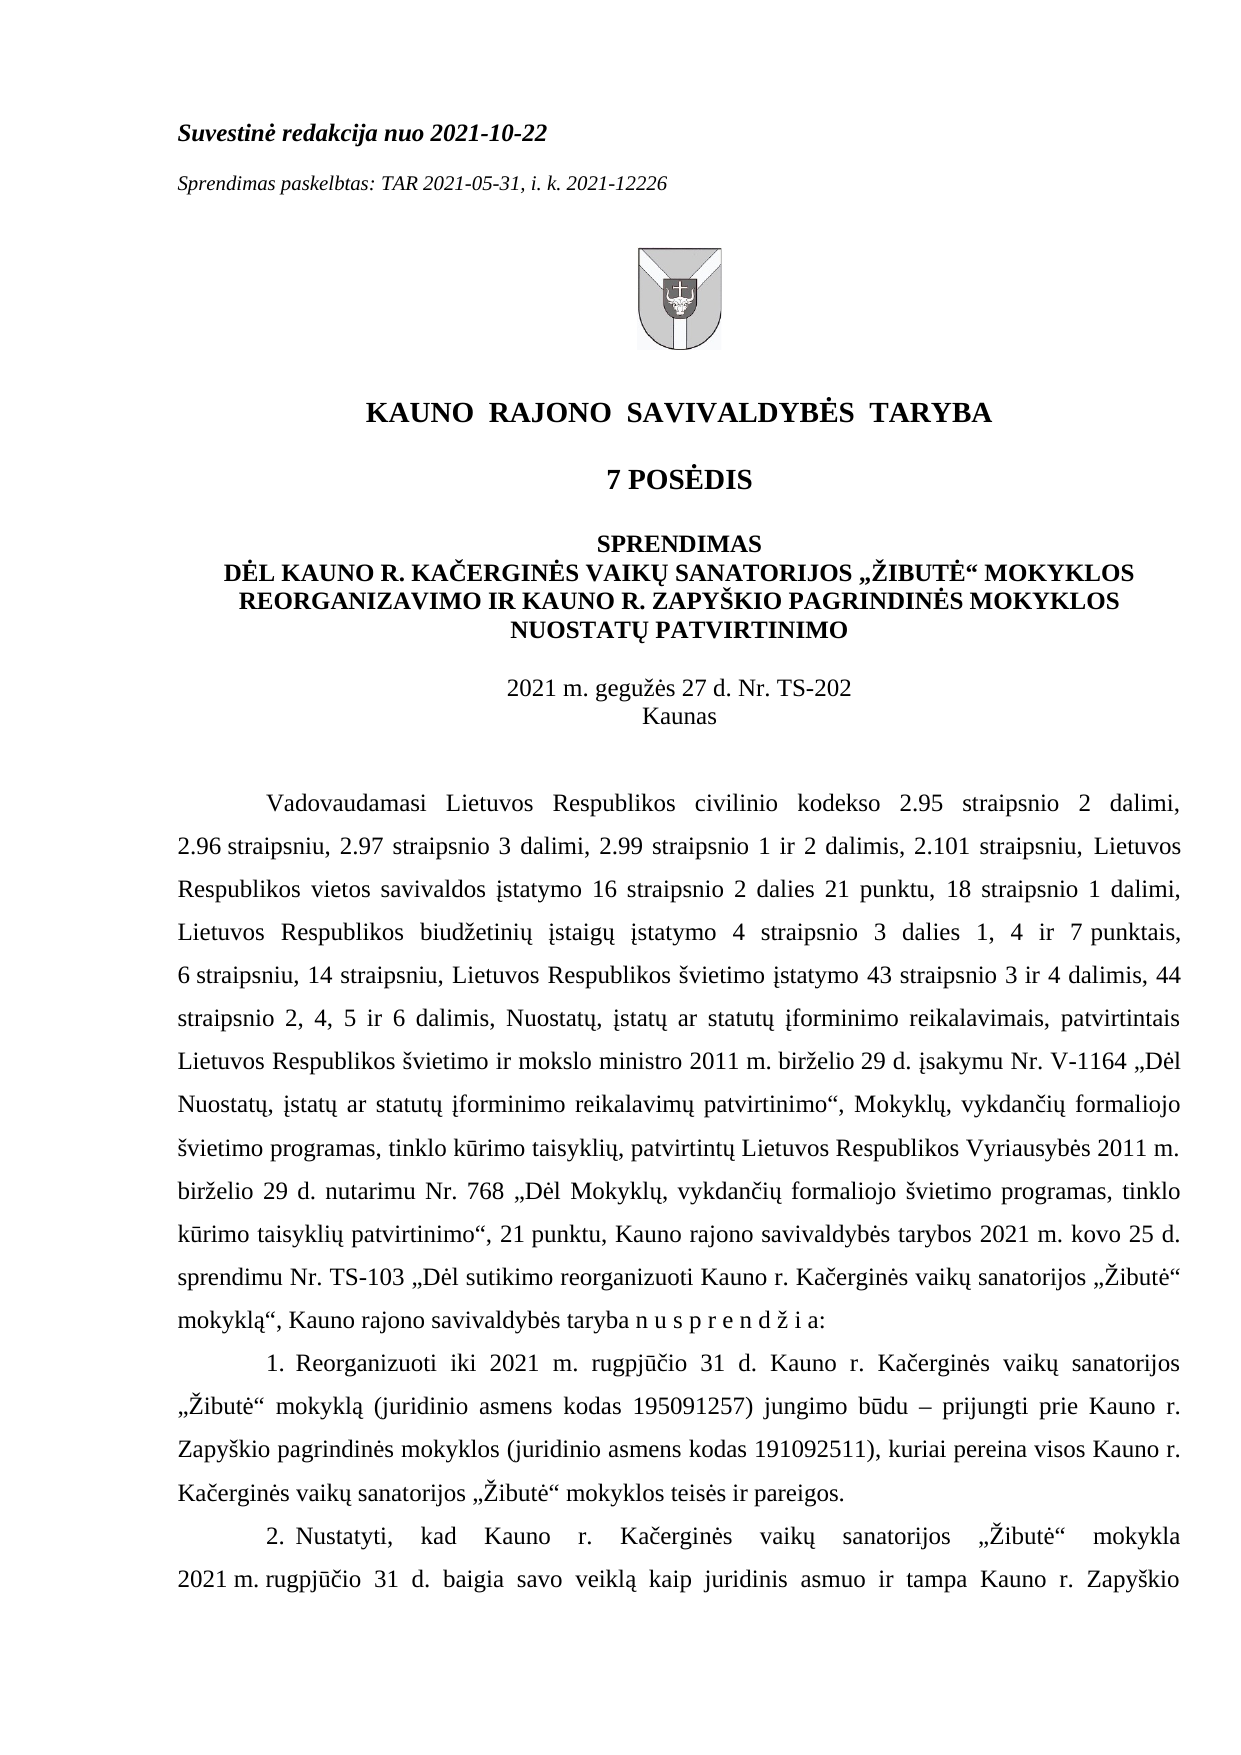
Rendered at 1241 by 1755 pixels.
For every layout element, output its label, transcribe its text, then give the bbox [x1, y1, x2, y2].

text Kaunas [177, 701, 1181, 730]
text Vadovaudamasi Lietuvos Respublikos civilinio kodekso 2.95 straipsnio 2 dalimi, 2.96 straipsniu, 2.97 straipsnio 3 dalimi, 2.99 straipsnio 1 ir 2 dalimis, 2.101 straipsniu, Lietuvos Respublikos vietos savivaldos įstatymo 16 straipsnio 2 dalies 21 punktu, 18 straipsnio 1 dalimi, Lietuvos Respublikos biudžetinių įstaigų įstatymo 4 straipsnio 3 dalies 1, 4 ir 7 punktais, 6 straipsniu, 14 straipsniu, Lietuvos Respublikos švietimo įstatymo 43 straipsnio 3 ir 4 dalimis, 44 straipsnio 2, 4, 5 ir 6 dalimis, Nuostatų, įstatų ar statutų įforminimo reikalavimais, patvirtintais Lietuvos Respublikos švietimo ir mokslo ministro 2011 m. birželio 29 d. įsakymu Nr. V-1164 „Dėl Nuostatų, įstatų ar statutų įforminimo reikalavimų patvirtinimo“, Mokyklų, vykdančių formaliojo švietimo programas, tinklo kūrimo taisyklių, patvirtintų Lietuvos Respublikos Vyriausybės 2011 m. birželio 29 d. nutarimu Nr. 768 „Dėl Mokyklų, vykdančių formaliojo švietimo programas, tinklo kūrimo taisyklių patvirtinimo“, 21 punktu, Kauno rajono savivaldybės tarybos 2021 m. kovo 25 d. sprendimu Nr. TS-103 „Dėl sutikimo reorganizuoti Kauno r. Kačerginės vaikų sanatorijos „Žibutė“ mokyklą“, Kauno rajono savivaldybės taryba n u s p r e n d ž i a: [177, 788, 1181, 1334]
text 7 POSĖDIS [177, 462, 1181, 495]
text 2021 m. gegužės 27 d. Nr. TS-202 [177, 673, 1181, 701]
text SPRENDIMAS [177, 529, 1181, 558]
text Suvestinė redakcija nuo 2021-10-22 [177, 118, 1181, 147]
text 2. Nustatyti, kad Kauno r. Kačerginės vaikų sanatorijos „Žibutė“ mokykla 2021 m. rugpjūčio 31 d. baigia savo veiklą kaip juridinis asmuo ir tampa Kauno r. Zapyškio [177, 1521, 1181, 1593]
text Sprendimas paskelbtas: TAR 2021-05-31, i. k. 2021-12226 [177, 171, 1181, 195]
text DĖL KAUNO R. KAČERGINĖS VAIKŲ SANATORIJOS „ŽIBUTĖ“ MOKYKLOS REORGANIZAVIMO IR KAUNO R. ZAPYŠKIO PAGRINDINĖS MOKYKLOS NUOSTATŲ PATVIRTINIMO [177, 558, 1181, 644]
text 1. Reorganizuoti iki 2021 m. rugpjūčio 31 d. Kauno r. Kačerginės vaikų sanatorijos „Žibutė“ mokyklą (juridinio asmens kodas 195091257) jungimo būdu – prijungti prie Kauno r. Zapyškio pagrindinės mokyklos (juridinio asmens kodas 191092511), kuriai pereina visos Kauno r. Kačerginės vaikų sanatorijos „Žibutė“ mokyklos teisės ir pareigos. [177, 1348, 1181, 1506]
text KAUNO RAJONO SAVIVALDYBĖS TARYBA [177, 395, 1181, 428]
